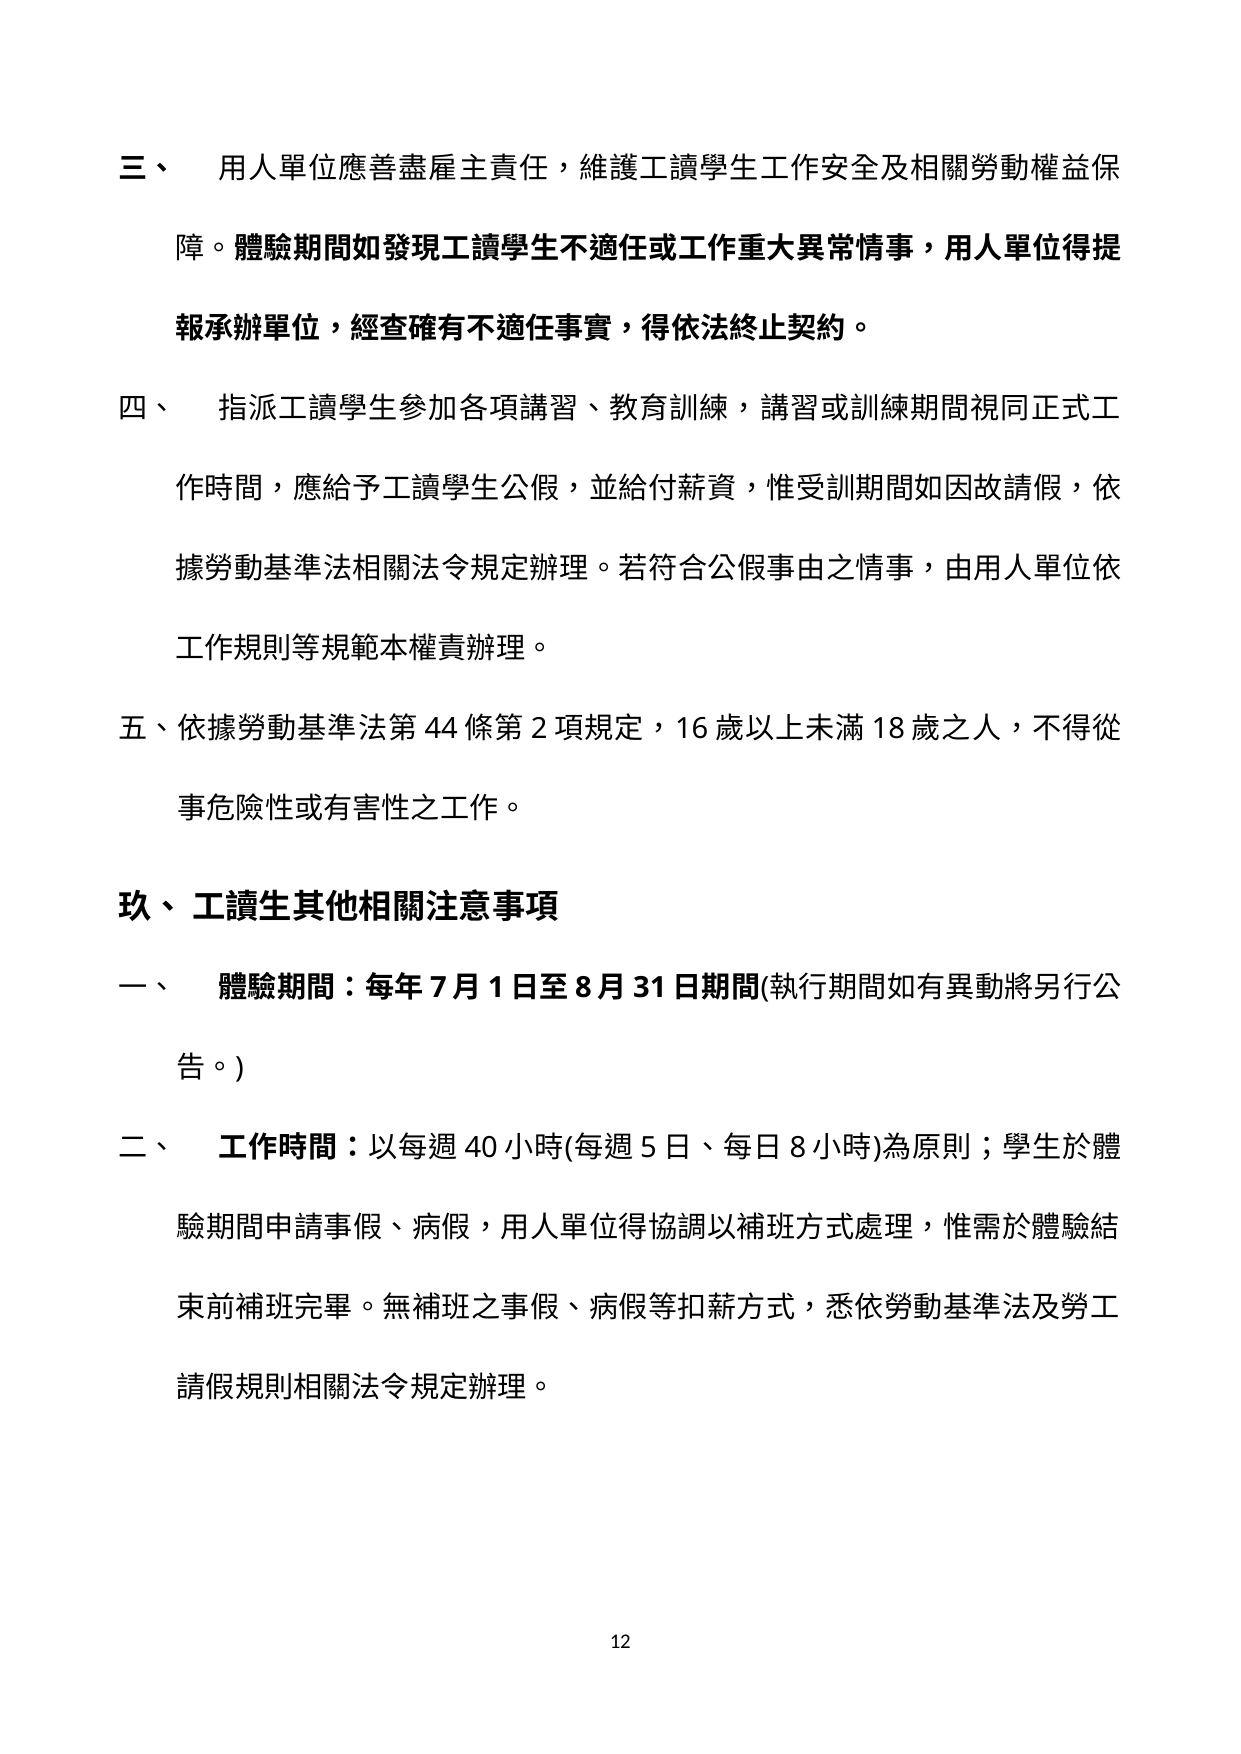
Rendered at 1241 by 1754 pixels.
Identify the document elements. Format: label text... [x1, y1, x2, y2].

list 工讀生其他相關注意事項 [118, 857, 1122, 937]
list 用人單位應善盡雇主責任，維護工讀學生工作安全及相關勞動權益保障。體驗期間如發現工讀學生不適任或工作重大異常情事，用人單位得提報承辦單位，經查確有不適任事實，得依法終止契約。 [118, 118, 1122, 358]
list 指派工讀學生參加各項講習、教育訓練，講習或訓練期間視同正式工作時間，應給予工讀學生公假，並給付薪資，惟受訓期間如因故請假，依據勞動基準法相關法令規定辦理。若符合公假事由之情事，由用人單位依工作規則等規範本權責辦理。 [118, 358, 1122, 678]
list 體驗期間：每年7月1日至8月31日期間(執行期間如有異動將另行公告。) [118, 937, 1122, 1097]
list 依據勞動基準法第44條第2項規定，16歲以上未滿18歲之人，不得從事危險性或有害性之工作。 [118, 678, 1122, 838]
list 工作時間：以每週40小時(每週5日、每日8小時)為原則；學生於體驗期間申請事假、病假，用人單位得協調以補班方式處理，惟需於體驗結束前補班完畢。無補班之事假、病假等扣薪方式，悉依勞動基準法及勞工請假規則相關法令規定辦理。 [118, 1097, 1122, 1417]
